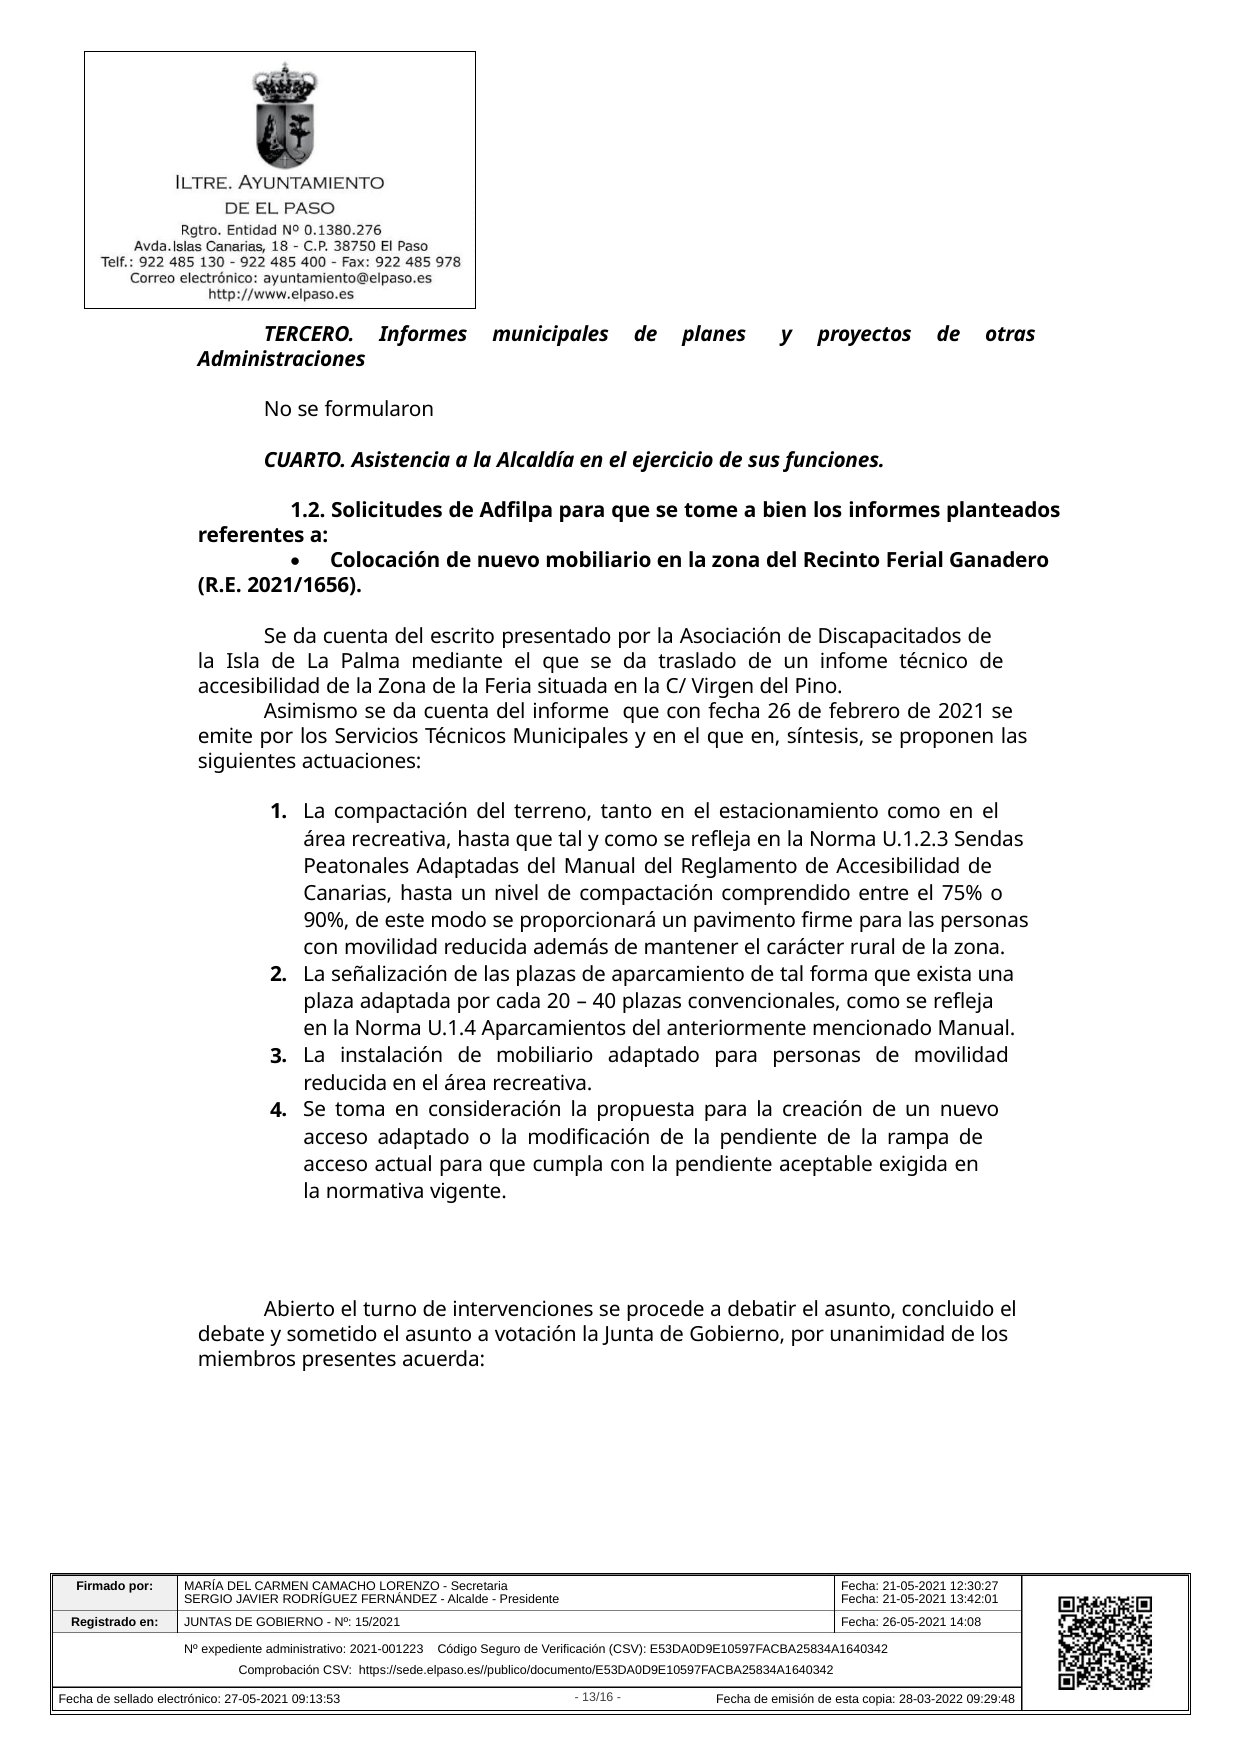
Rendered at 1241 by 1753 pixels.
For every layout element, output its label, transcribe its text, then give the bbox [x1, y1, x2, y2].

text - 13/16 - [574, 1691, 640, 1705]
text TERCERO. Informes municipales de planes [264, 321, 781, 346]
text acceso adaptado o la modificación de la pendiente de la rampa de [303, 1124, 1068, 1149]
text CUARTO. Asistencia a la Alcaldía en el ejercicio de sus funciones. [264, 447, 1067, 472]
text Administraciones [198, 346, 781, 371]
text 2 [270, 962, 306, 987]
text Asimismo se da cuenta del informe que con fecha 26 de febrero de 2021 se [264, 699, 1068, 723]
text con movilidad reducida además de mantener el carácter rural de la zona. [303, 935, 1068, 960]
text la normativa vigente. [303, 1178, 1068, 1203]
text y [781, 321, 818, 346]
text reducida en el área recreativa. [303, 1070, 1068, 1095]
text Fecha: 26-05-2021 14:08 [841, 1615, 1002, 1629]
text Abierto el turno de intervenciones se procede a debatir el asunto, concluido el [264, 1297, 1068, 1321]
text Comprobación CSV: https://sede.elpaso.es//publico/documento/E53DA0D9E10597FACBA25834A1640342 [238, 1663, 914, 1677]
text Se da cuenta del escrito presentado por la Asociación de Discapacitados de [264, 623, 1067, 648]
picture [51, 1574, 1190, 1714]
text plaza adaptada por cada 20 – 40 plazas convencionales, como se refleja [303, 989, 1068, 1014]
text . La instalación de mobiliario adaptado para personas de movilidad [306, 1043, 1068, 1068]
text No se formularon [264, 397, 1067, 422]
text 3 [270, 1043, 306, 1068]
text Peatonales Adaptadas del Manual del Reglamento de Accesibilidad de [303, 854, 1068, 878]
text Fecha: 21-05-2021 13:42:01 [841, 1593, 1022, 1607]
text 1 [290, 497, 327, 522]
text la Isla de La Palma mediante el que se da traslado de un infome técnico de [198, 649, 1068, 673]
picture [85, 52, 475, 308]
text Registrado en: [71, 1615, 177, 1629]
text referentes a: [198, 523, 347, 547]
text (R.E. 2021/1656). [198, 573, 385, 598]
text . La compactación del terreno, tanto en el estacionamiento como en el [281, 799, 1068, 824]
text Nº expediente administrativo: 2021-001223 Código Seguro de Verificación (CSV): E53DA0D9E10597FACBA25834A1640342 [184, 1642, 914, 1656]
text accesibilidad de la Zona de la Feria situada en la C/ Virgen del Pino. [198, 674, 1068, 698]
text 4 [270, 1097, 306, 1122]
text debate y sometido el asunto a votación la Junta de Gobierno, por unanimidad de los [198, 1322, 1068, 1346]
text emite por los Servicios Técnicos Municipales y en el que en, síntesis, se proponen las [198, 724, 1068, 748]
text . Se toma en consideración la propuesta para la creación de un nuevo [306, 1097, 1068, 1122]
text área recreativa, hasta que tal y como se refleja en la Norma U.1.2.3 Sendas [303, 826, 1068, 851]
text proyectos de otras [818, 321, 1067, 346]
text 90%, de este modo se proporcionará un pavimento firme para las personas [303, 908, 1067, 932]
text en la Norma U.1.4 Aparcamientos del anteriormente mencionado Manual. [303, 1016, 1068, 1041]
text 1 [270, 799, 281, 824]
text Canarias, hasta un nivel de compactación comprendido entre el 75% o [303, 881, 1068, 905]
text siguientes actuaciones: [198, 749, 1068, 773]
text JUNTAS DE GOBIERNO - Nº: 15/2021 [184, 1615, 426, 1629]
text . La señalización de las plazas de aparcamiento de tal forma que exista una [306, 962, 1068, 987]
text MARÍA DEL CARMEN CAMACHO LORENZO - Secretaria [184, 1579, 586, 1593]
text acceso actual para que cumpla con la pendiente aceptable exigida en [303, 1152, 1068, 1176]
text Firmado por: [76, 1579, 172, 1593]
text Fecha de sellado electrónico: 27-05-2021 09:13:53 [58, 1692, 365, 1706]
text Colocación de nuevo mobiliario en la zona del Recinto Ferial Ganadero [330, 548, 1068, 572]
text Fecha de emisión de esta copia: 28-03-2022 09:29:48 [716, 1692, 1040, 1706]
text .2. Solicitudes de Adfilpa para que se tome a bien los informes planteados [327, 497, 1067, 522]
text SERGIO JAVIER RODRÍGUEZ FERNÁNDEZ - Alcalde - Presidente [184, 1593, 586, 1607]
text miembros presentes acuerda: [198, 1347, 1068, 1371]
text Fecha: 21-05-2021 12:30:27 [841, 1579, 1022, 1593]
text • [290, 547, 325, 573]
